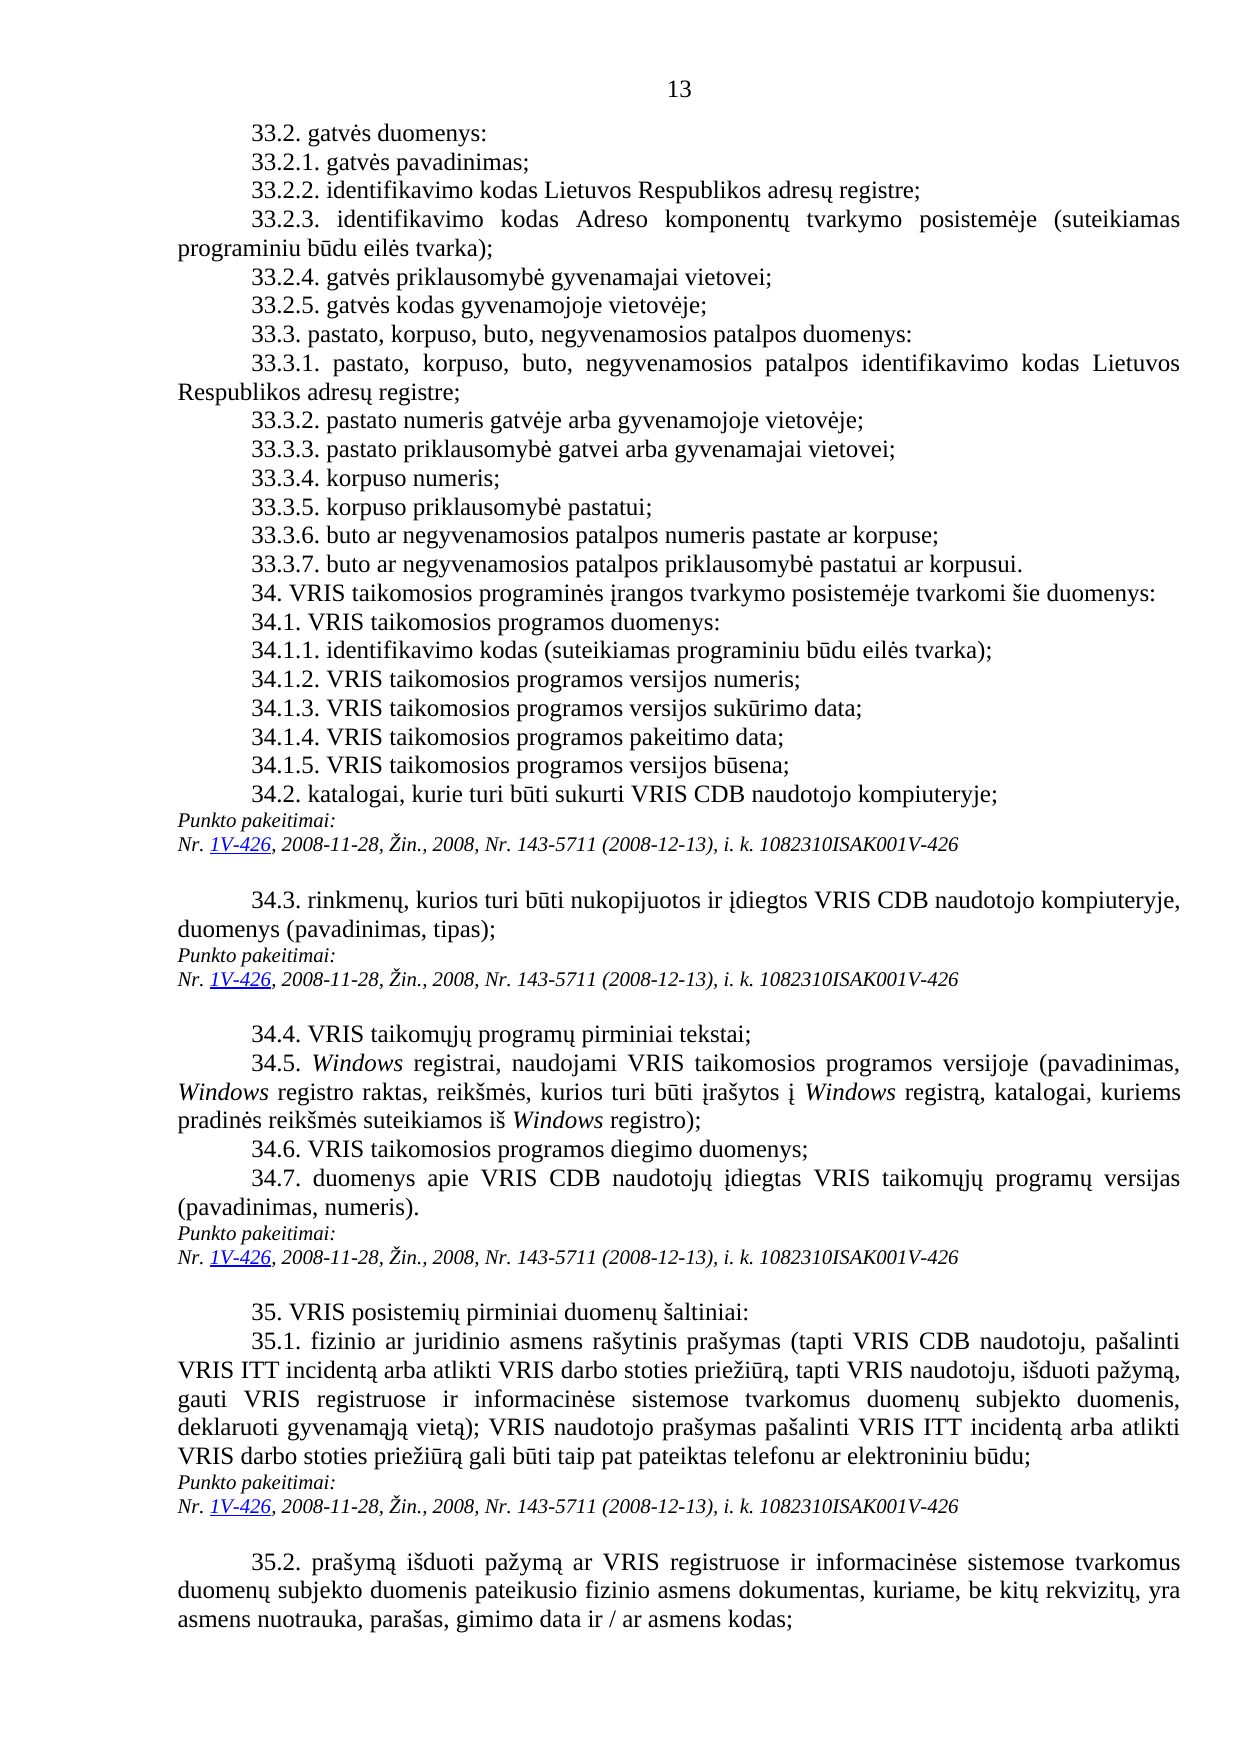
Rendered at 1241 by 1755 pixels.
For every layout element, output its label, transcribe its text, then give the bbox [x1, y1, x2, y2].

text 33.3. pastato, korpuso, buto, negyvenamosios patalpos duomenys: [177, 319, 1181, 348]
text 34.1.1. identifikavimo kodas (suteikiamas programiniu būdu eilės tvarka); [177, 636, 1181, 664]
text Nr. 1V-426, 2008-11-28, Žin., 2008, Nr. 143-5711 (2008-12-13), i. k. 1082310ISAK001V-426 [177, 1245, 1181, 1269]
text 33.3.1. pastato, korpuso, buto, negyvenamosios patalpos identifikavimo kodas Lietuvos Respublikos adresų registre; [177, 348, 1181, 406]
text 35. VRIS posistemių pirminiai duomenų šaltiniai: [177, 1297, 1181, 1326]
text 33.3.4. korpuso numeris; [177, 463, 1181, 492]
text 34.1. VRIS taikomosios programos duomenys: [177, 607, 1181, 636]
text Punkto pakeitimai: [177, 942, 1181, 967]
text Nr. 1V-426, 2008-11-28, Žin., 2008, Nr. 143-5711 (2008-12-13), i. k. 1082310ISAK001V-426 [177, 967, 1181, 991]
text Punkto pakeitimai: [177, 1221, 1181, 1245]
text 33.3.7. buto ar negyvenamosios patalpos priklausomybė pastatui ar korpusui. [177, 549, 1181, 578]
text 33.3.3. pastato priklausomybė gatvei arba gyvenamajai vietovei; [177, 434, 1181, 463]
text Nr. 1V-426, 2008-11-28, Žin., 2008, Nr. 143-5711 (2008-12-13), i. k. 1082310ISAK001V-426 [177, 832, 1181, 856]
text Punkto pakeitimai: [177, 808, 1181, 832]
text 34.6. VRIS taikomosios programos diegimo duomenys; [177, 1134, 1181, 1163]
text 33.3.5. korpuso priklausomybė pastatui; [177, 492, 1181, 521]
text 34.2. katalogai, kurie turi būti sukurti VRIS CDB naudotojo kompiuteryje; [177, 779, 1181, 808]
text 34.3. rinkmenų, kurios turi būti nukopijuotos ir įdiegtos VRIS CDB naudotojo kompiuteryje, duomenys (pavadinimas, tipas); [177, 885, 1181, 942]
text 33.2.1. gatvės pavadinimas; [177, 147, 1181, 176]
text 35.2. prašymą išduoti pažymą ar VRIS registruose ir informacinėse sistemose tvarkomus duomenų subjekto duomenis pateikusio fizinio asmens dokumentas, kuriame, be kitų rekvizitų, yra asmens nuotrauka, parašas, gimimo data ir / ar asmens kodas; [177, 1547, 1181, 1633]
text 34.7. duomenys apie VRIS CDB naudotojų įdiegtas VRIS taikomųjų programų versijas (pavadinimas, numeris). [177, 1163, 1181, 1221]
text 34.1.3. VRIS taikomosios programos versijos sukūrimo data; [177, 693, 1181, 722]
text 34. VRIS taikomosios programinės įrangos tvarkymo posistemėje tvarkomi šie duomenys: [177, 578, 1181, 607]
text 33.2.5. gatvės kodas gyvenamojoje vietovėje; [177, 291, 1181, 319]
text 34.1.2. VRIS taikomosios programos versijos numeris; [177, 664, 1181, 693]
text 34.1.4. VRIS taikomosios programos pakeitimo data; [177, 722, 1181, 751]
text 33.2.3. identifikavimo kodas Adreso komponentų tvarkymo posistemėje (suteikiamas programiniu būdu eilės tvarka); [177, 204, 1181, 262]
text 33.2.2. identifikavimo kodas Lietuvos Respublikos adresų registre; [177, 176, 1181, 204]
text 34.5. Windows registrai, naudojami VRIS taikomosios programos versijoje (pavadinimas, Windows registro raktas, reikšmės, kurios turi būti įrašytos į Windows registrą, katalogai, kuriems pradinės reikšmės suteikiamos iš Windows registro); [177, 1048, 1181, 1134]
text Punkto pakeitimai: [177, 1470, 1181, 1494]
text 35.1. fizinio ar juridinio asmens rašytinis prašymas (tapti VRIS CDB naudotoju, pašalinti VRIS ITT incidentą arba atlikti VRIS darbo stoties priežiūrą, tapti VRIS naudotoju, išduoti pažymą, gauti VRIS registruose ir informacinėse sistemose tvarkomus duomenų subjekto duomenis, deklaruoti gyvenamąją vietą); VRIS naudotojo prašymas pašalinti VRIS ITT incidentą arba atlikti VRIS darbo stoties priežiūrą gali būti taip pat pateiktas telefonu ar elektroniniu būdu; [177, 1326, 1181, 1470]
text 33.3.6. buto ar negyvenamosios patalpos numeris pastate ar korpuse; [177, 521, 1181, 549]
text 33.3.2. pastato numeris gatvėje arba gyvenamojoje vietovėje; [177, 406, 1181, 434]
text 33.2.4. gatvės priklausomybė gyvenamajai vietovei; [177, 262, 1181, 291]
text 34.1.5. VRIS taikomosios programos versijos būsena; [177, 751, 1181, 779]
text 34.4. VRIS taikomųjų programų pirminiai tekstai; [177, 1019, 1181, 1048]
text Nr. 1V-426, 2008-11-28, Žin., 2008, Nr. 143-5711 (2008-12-13), i. k. 1082310ISAK001V-426 [177, 1494, 1181, 1518]
text 33.2. gatvės duomenys: [177, 118, 1181, 147]
